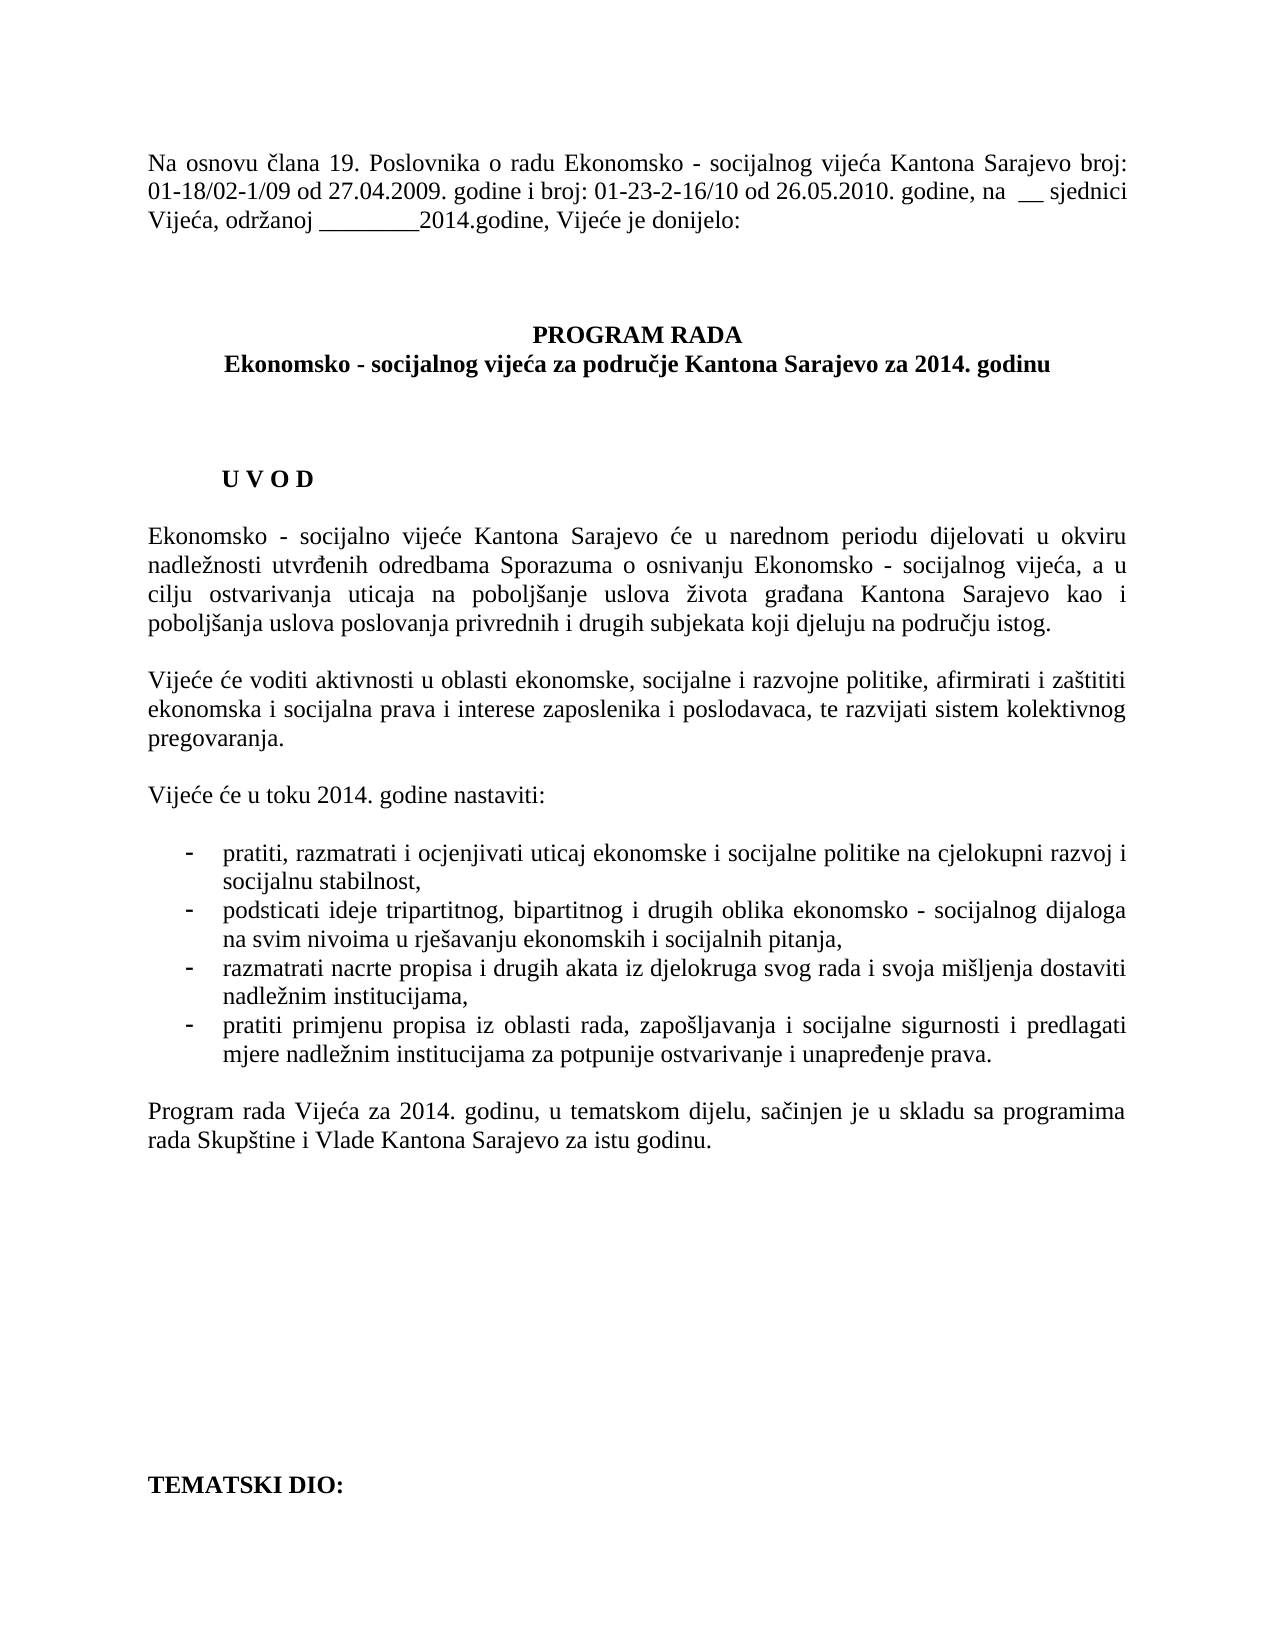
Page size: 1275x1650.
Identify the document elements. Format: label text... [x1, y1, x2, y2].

text Ekonomsko - socijalnog vijeća za područje Kantona Sarajevo za 2014. godinu [148, 349, 1127, 378]
text Vijeće će voditi aktivnosti u oblasti ekonomske, socijalne i razvojne politike, afirmirati i zaštititi ekonomska i socijalna prava i interese zaposlenika i poslodavaca, te razvijati sistem kolektivnog pregovaranja. [148, 665, 1127, 751]
list podsticati ideje tripartitnog, bipartitnog i drugih oblika ekonomsko - socijalnog dijaloga na svim nivoima u rješavanju ekonomskih i socijalnih pitanja, [185, 895, 1127, 953]
text Vijeće će u toku 2014. godine nastaviti: [148, 780, 1127, 809]
list pratiti primjenu propisa iz oblasti rada, zapošljavanja i socijalne sigurnosti i predlagati mjere nadležnim institucijama za potpunije ostvarivanje i unapređenje prava. [185, 1010, 1127, 1068]
text TEMATSKI DIO: [148, 1470, 1127, 1499]
text PROGRAM RADA [148, 320, 1127, 349]
text U V O D [148, 464, 1127, 493]
text Program rada Vijeća za 2014. godinu, u tematskom dijelu, sačinjen je u skladu sa programima rada Skupštine i Vlade Kantona Sarajevo za istu godinu. [148, 1096, 1127, 1154]
list pratiti, razmatrati i ocjenjivati uticaj ekonomske i socijalne politike na cjelokupni razvoj i socijalnu stabilnost, [185, 838, 1127, 895]
text Ekonomsko - socijalno vijeće Kantona Sarajevo će u narednom periodu dijelovati u okviru nadležnosti utvrđenih odredbama Sporazuma o osnivanju Ekonomsko - socijalnog vijeća, a u cilju ostvarivanja uticaja na poboljšanje uslova života građana Kantona Sarajevo kao i poboljšanja uslova poslovanja privrednih i drugih subjekata koji djeluju na području istog. [148, 521, 1127, 636]
list razmatrati nacrte propisa i drugih akata iz djelokruga svog rada i svoja mišljenja dostaviti nadležnim institucijama, [185, 953, 1127, 1010]
text Na osnovu člana 19. Poslovnika o radu Ekonomsko - socijalnog vijeća Kantona Sarajevo broj: 01-18/02-1/09 od 27.04.2009. godine i broj: 01-23-2-16/10 od 26.05.2010. godine, na __ sjednici Vijeća, održanoj ________2014.godine, Vijeće je donijelo: [148, 148, 1127, 234]
